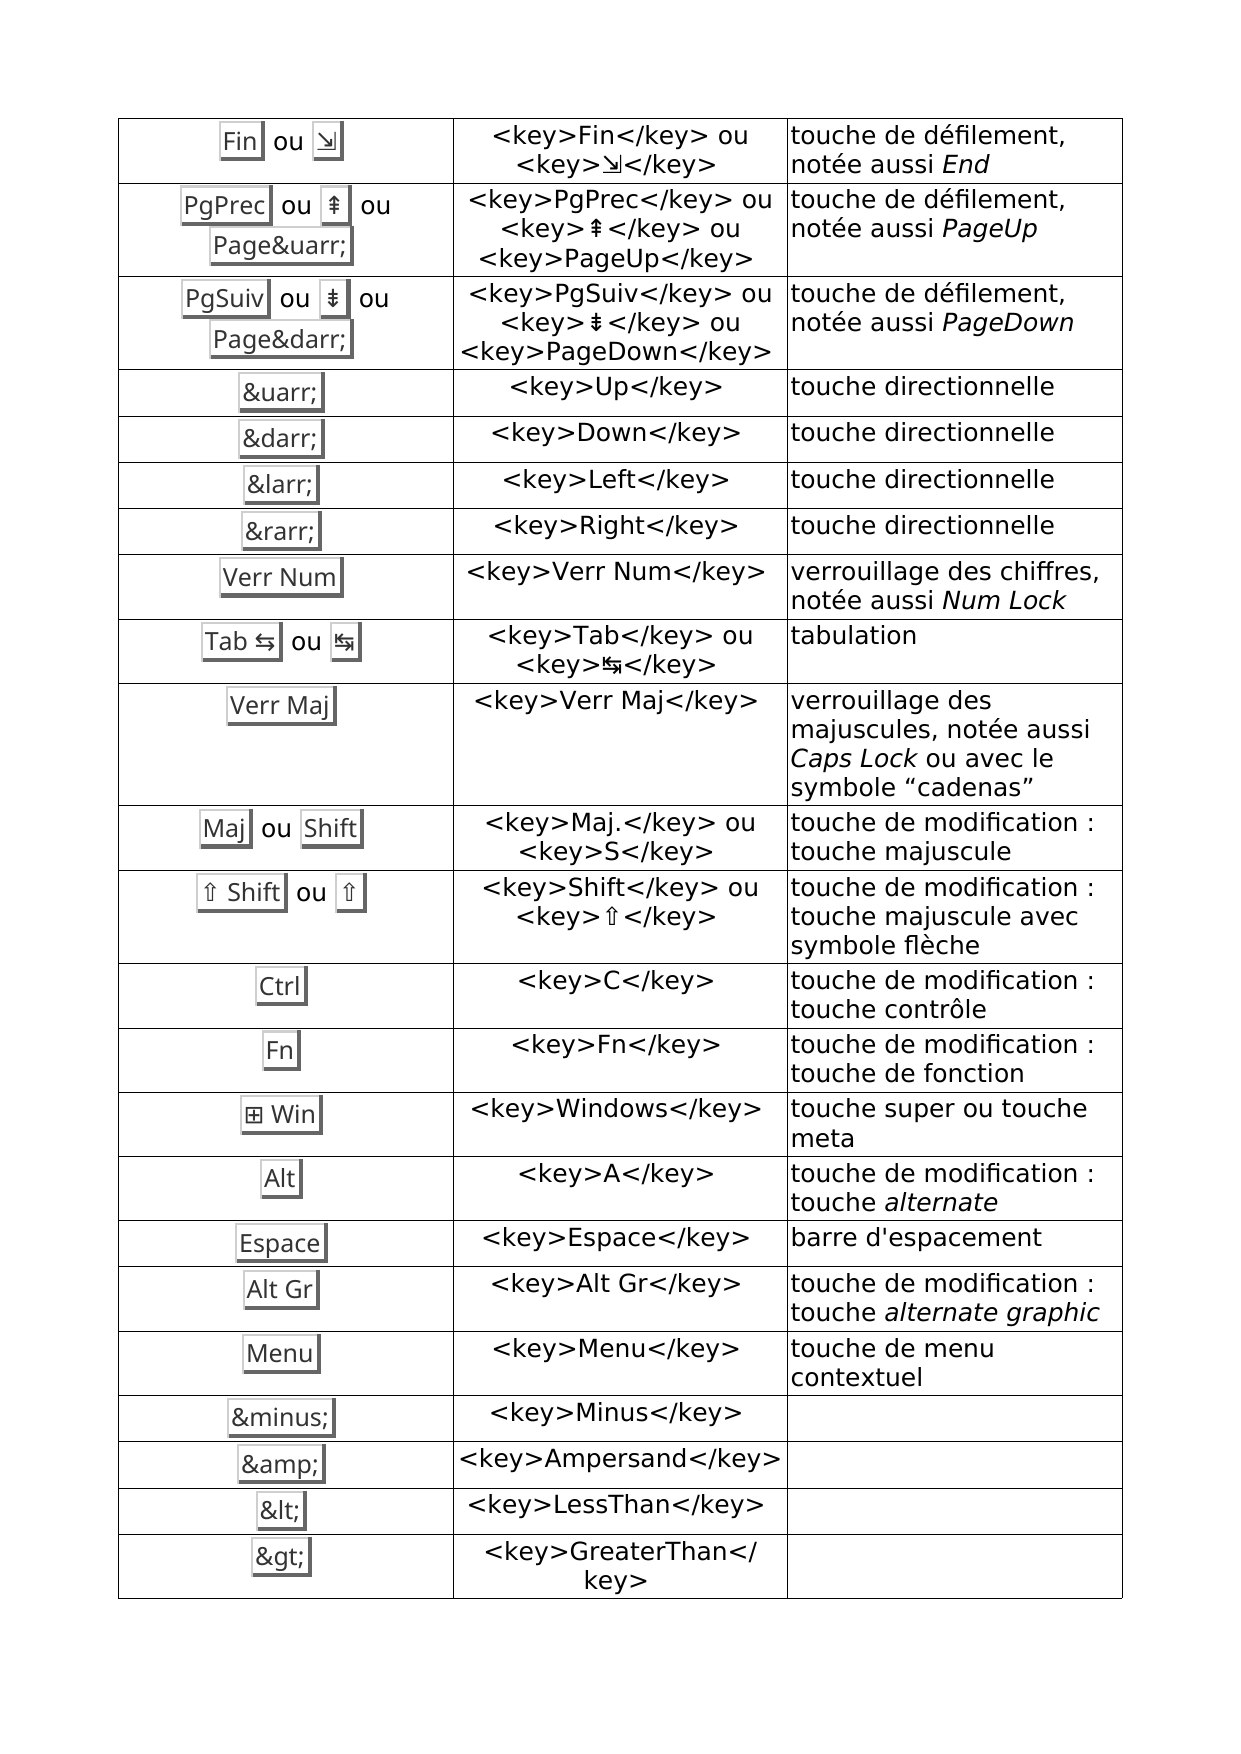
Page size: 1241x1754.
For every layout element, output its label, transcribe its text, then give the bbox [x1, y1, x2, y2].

table_cell touche directionnelle [788, 370, 1122, 416]
table_cell Alt Gr [119, 1267, 453, 1331]
table_cell &amp; [119, 1442, 453, 1487]
table_cell <key>Up</key> [454, 370, 787, 416]
table_cell verrouillage des chiffres, notée aussi Num Lock [788, 555, 1122, 618]
table_cell &larr; [119, 463, 453, 508]
table_cell <key>Espace</key> [454, 1221, 787, 1266]
table_cell barre d'espacement [788, 1221, 1122, 1266]
table_cell touche de défilement, notée aussi PageUp [788, 184, 1122, 276]
table_cell <key>Verr Num</key> [454, 555, 787, 618]
table_cell Alt [119, 1157, 453, 1220]
table_cell <key>A</key> [454, 1157, 787, 1220]
table_cell Fn [119, 1029, 453, 1092]
table_cell <key>Minus</key> [454, 1396, 787, 1441]
table_cell Verr Maj [119, 684, 453, 805]
table_cell &minus; [119, 1396, 453, 1441]
table_cell ⊞ Win [119, 1093, 453, 1156]
table_cell verrouillage des majuscules, notée aussi Caps Lock ou avec le symbole “cadenas” [788, 684, 1122, 805]
table_cell Ctrl [119, 964, 453, 1027]
table_cell <key>Left</key> [454, 463, 787, 508]
table_cell <key>C</key> [454, 964, 787, 1027]
table_cell touche de modification : touche alternate graphic [788, 1267, 1122, 1331]
table_cell <key>PgPrec</key> ou <key>⇞</key> ou <key>PageUp</key> [454, 184, 787, 276]
table_cell <key>Verr Maj</key> [454, 684, 787, 805]
table_cell touche de modification : touche contrôle [788, 964, 1122, 1027]
table_cell touche de menu contextuel [788, 1332, 1122, 1395]
table_cell &rarr; [119, 509, 453, 554]
table_cell <key>Maj.</key> ou <key>S</key> [454, 806, 787, 870]
table_cell Tab ⇆ ou ↹ [119, 620, 453, 683]
table_cell &uarr; [119, 370, 453, 416]
table_cell <key>Right</key> [454, 509, 787, 554]
table_cell <key>LessThan</key> [454, 1489, 787, 1534]
table_cell Maj ou Shift [119, 806, 453, 870]
table_cell Fin ou ⇲ [119, 119, 453, 182]
table_cell touche directionnelle [788, 463, 1122, 508]
table_cell <key>Fin</key> ou <key>⇲</key> [454, 119, 787, 182]
table_cell <key>Down</key> [454, 417, 787, 462]
table_cell <key>Shift</key> ou <key>⇧</key> [454, 871, 787, 963]
table_cell <key>Ampersand</key> [454, 1442, 787, 1487]
table_cell <key>Menu</key> [454, 1332, 787, 1395]
table_cell <key>Windows</key> [454, 1093, 787, 1156]
table_cell touche de défilement, notée aussi End [788, 119, 1122, 182]
table_cell touche de défilement, notée aussi PageDown [788, 277, 1122, 369]
table_cell &gt; [119, 1535, 453, 1598]
table_cell Espace [119, 1221, 453, 1266]
table_cell &darr; [119, 417, 453, 462]
table_cell touche de modification : touche majuscule [788, 806, 1122, 870]
table_cell Verr Num [119, 555, 453, 618]
table_cell &lt; [119, 1489, 453, 1534]
table_cell touche directionnelle [788, 509, 1122, 554]
table_cell ⇧ Shift ou ⇧ [119, 871, 453, 963]
table_cell <key>Fn</key> [454, 1029, 787, 1092]
table_cell <key>GreaterThan</key> [454, 1535, 787, 1598]
table_cell touche de modification : touche majuscule avec symbole flèche [788, 871, 1122, 963]
table_cell touche de modification : touche alternate [788, 1157, 1122, 1220]
table_cell [788, 1442, 1122, 1487]
table_cell [788, 1535, 1122, 1598]
table_cell PgSuiv ou ⇟ ou Page&darr; [119, 277, 453, 369]
table_cell tabulation [788, 620, 1122, 683]
table_cell <key>Alt Gr</key> [454, 1267, 787, 1331]
table_cell touche de modification : touche de fonction [788, 1029, 1122, 1092]
table_cell [788, 1396, 1122, 1441]
table_cell [788, 1489, 1122, 1534]
table_cell Menu [119, 1332, 453, 1395]
table_cell touche super ou touche meta [788, 1093, 1122, 1156]
table_cell <key>PgSuiv</key> ou <key>⇟</key> ou <key>PageDown</key> [454, 277, 787, 369]
table_cell <key>Tab</key> ou <key>↹</key> [454, 620, 787, 683]
table_cell touche directionnelle [788, 417, 1122, 462]
table_cell PgPrec ou ⇞ ou Page&uarr; [119, 184, 453, 276]
